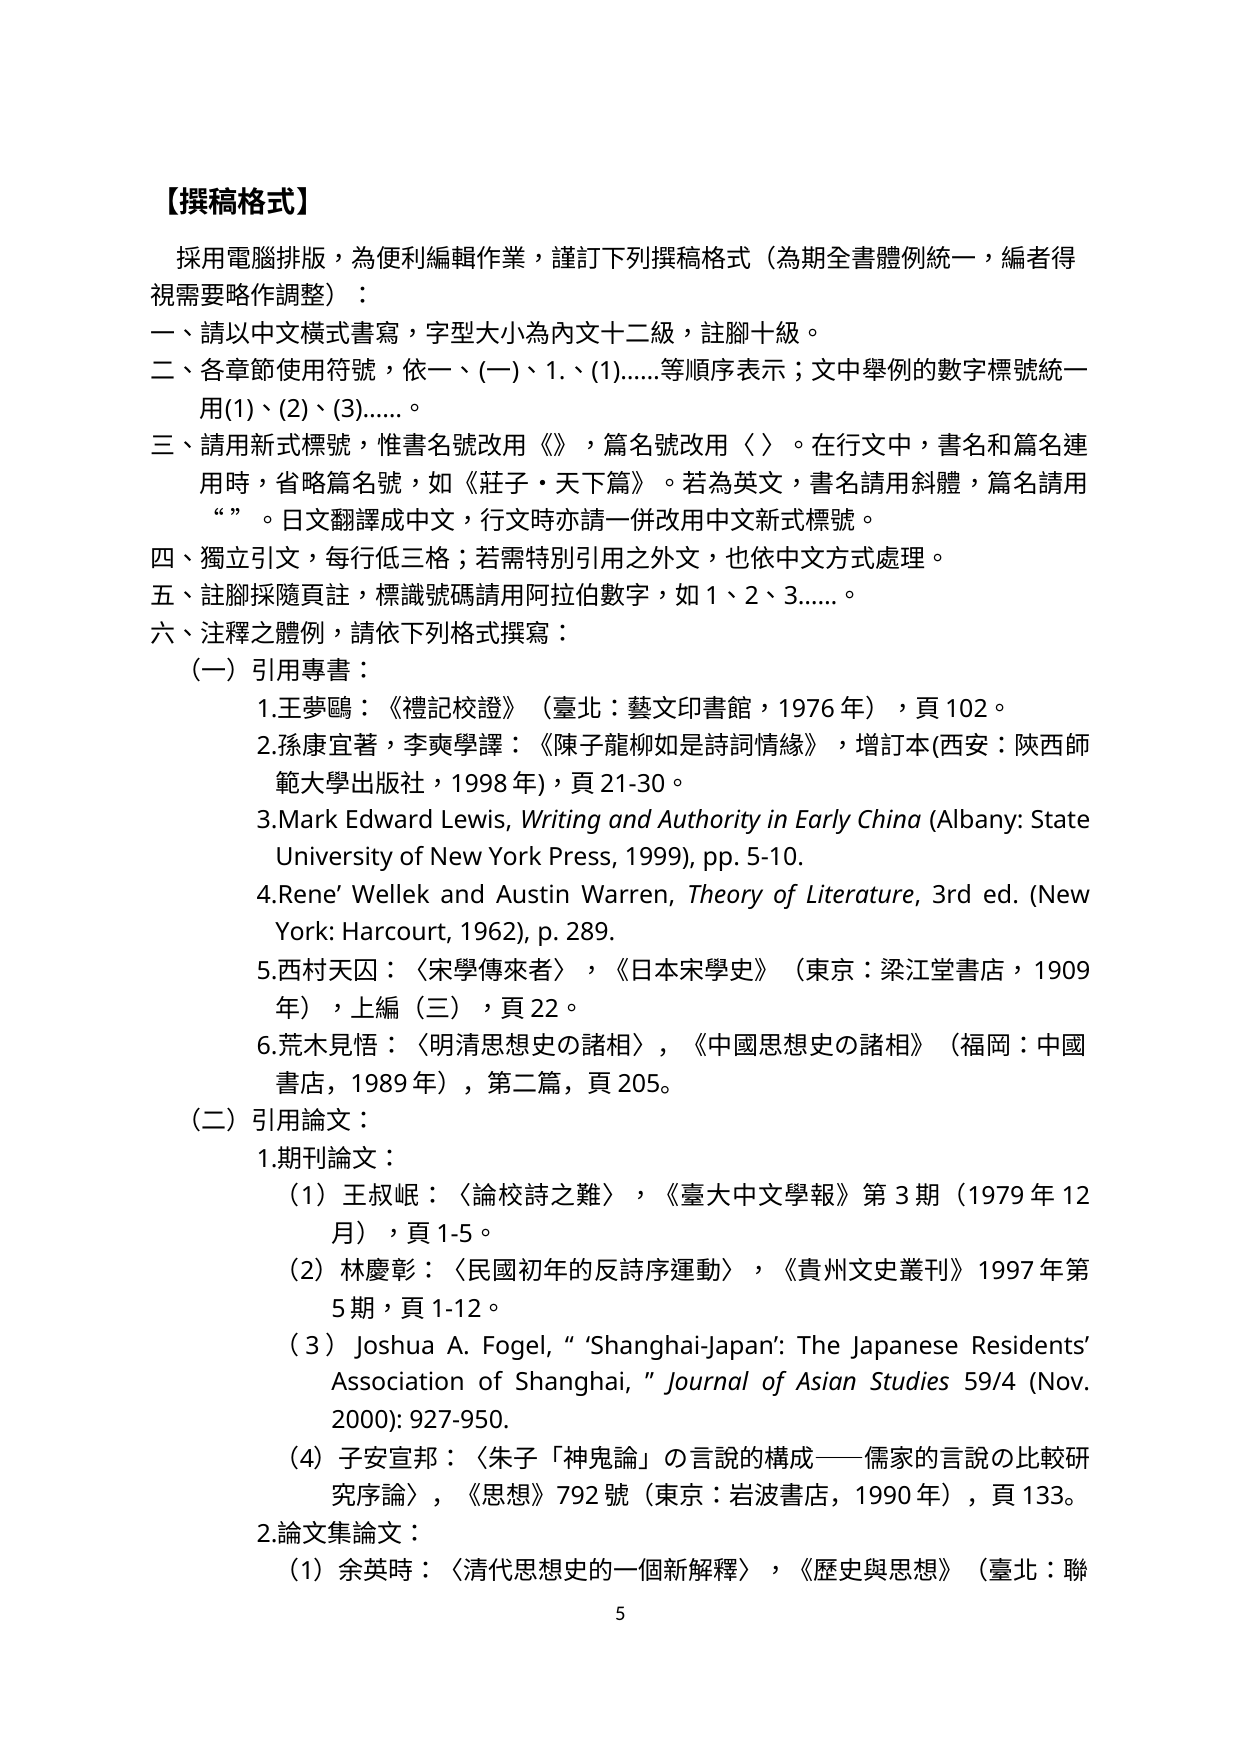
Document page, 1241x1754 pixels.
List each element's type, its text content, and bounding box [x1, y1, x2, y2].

text （1）余英時：〈清代思想史的一個新解釋〉，《歷史與思想》（臺北：聯 [274, 1550, 1090, 1587]
text 1.期刊論文： [256, 1137, 1090, 1175]
text 六、注釋之體例，請依下列格式撰寫： [150, 612, 1090, 650]
text 四、獨立引文，每行低三格；若需特別引用之外文，也依中文方式處理。 [150, 537, 1090, 575]
text （2）林慶彰：〈民國初年的反詩序運動〉，《貴州文史叢刊》1997年第5期，頁1-12。 [274, 1250, 1090, 1325]
text 採用電腦排版，為便利編輯作業，謹訂下列撰稿格式（為期全書體例統一，編者得視需要略作調整）： [150, 237, 1090, 312]
text 3.Mark Edward Lewis, Writing and Authority in Early China (Albany: State University of New York Press, 1999), pp. 5-10. [256, 800, 1090, 875]
text 【撰稿格式】 [150, 162, 1090, 237]
text 4.Rene’ Wellek and Austin Warren, Theory of Literature, 3rd ed. (New York: Harcourt, 1962), p. 289. [256, 875, 1090, 950]
text （3）Joshua A. Fogel, “ ‘Shanghai-Japan’: The Japanese Residents’ Association of Shanghai, ” Journal of Asian Studies 59/4 (Nov. 2000): 927-950. [274, 1325, 1090, 1437]
text 五、註腳採隨頁註，標識號碼請用阿拉伯數字，如1、2、3……。 [150, 575, 1090, 612]
text 2.孫康宜著，李奭學譯：《陳子龍柳如是詩詞情緣》，增訂本(西安：陝西師範大學出版社，1998年)，頁21-30。 [256, 725, 1090, 800]
text （二）引用論文： [176, 1100, 1090, 1137]
text 一、請以中文橫式書寫，字型大小為內文十二級，註腳十級。 [150, 312, 1090, 350]
text 1.王夢鷗：《禮記校證》（臺北：藝文印書館，1976年），頁102。 [256, 687, 1090, 725]
text （一）引用專書： [176, 650, 1090, 687]
text 2.論文集論文： [256, 1512, 1090, 1550]
text 6.荒木見悟：〈明清思想史の諸相〉，《中國思想史の諸相》（福岡：中國書店，1989年），第二篇，頁205。 [256, 1025, 1090, 1100]
text 二、各章節使用符號，依一、(一)、1.、(1)……等順序表示；文中舉例的數字標號統一用(1)、(2)、(3)……。 [150, 350, 1090, 425]
text （4）子安宣邦：〈朱子「神鬼論」の言說的構成――儒家的言說の比較研究序論〉，《思想》792號（東京：岩波書店，1990年），頁133。 [274, 1437, 1090, 1512]
text 三、請用新式標號，惟書名號改用《》，篇名號改用〈 〉。在行文中，書名和篇名連用時，省略篇名號，如《莊子‧天下篇》。若為英文，書名請用斜體，篇名請用 “ ”。日文翻譯成中文，行文時亦請一併改用中文新式標號。 [150, 425, 1090, 537]
text （1）王叔岷：〈論校詩之難〉，《臺大中文學報》第3期（1979年12月），頁1-5。 [274, 1175, 1090, 1250]
text 5.西村天囚：〈宋學傳來者〉，《日本宋學史》（東京：梁江堂書店，1909年），上編（三），頁22。 [256, 950, 1090, 1025]
